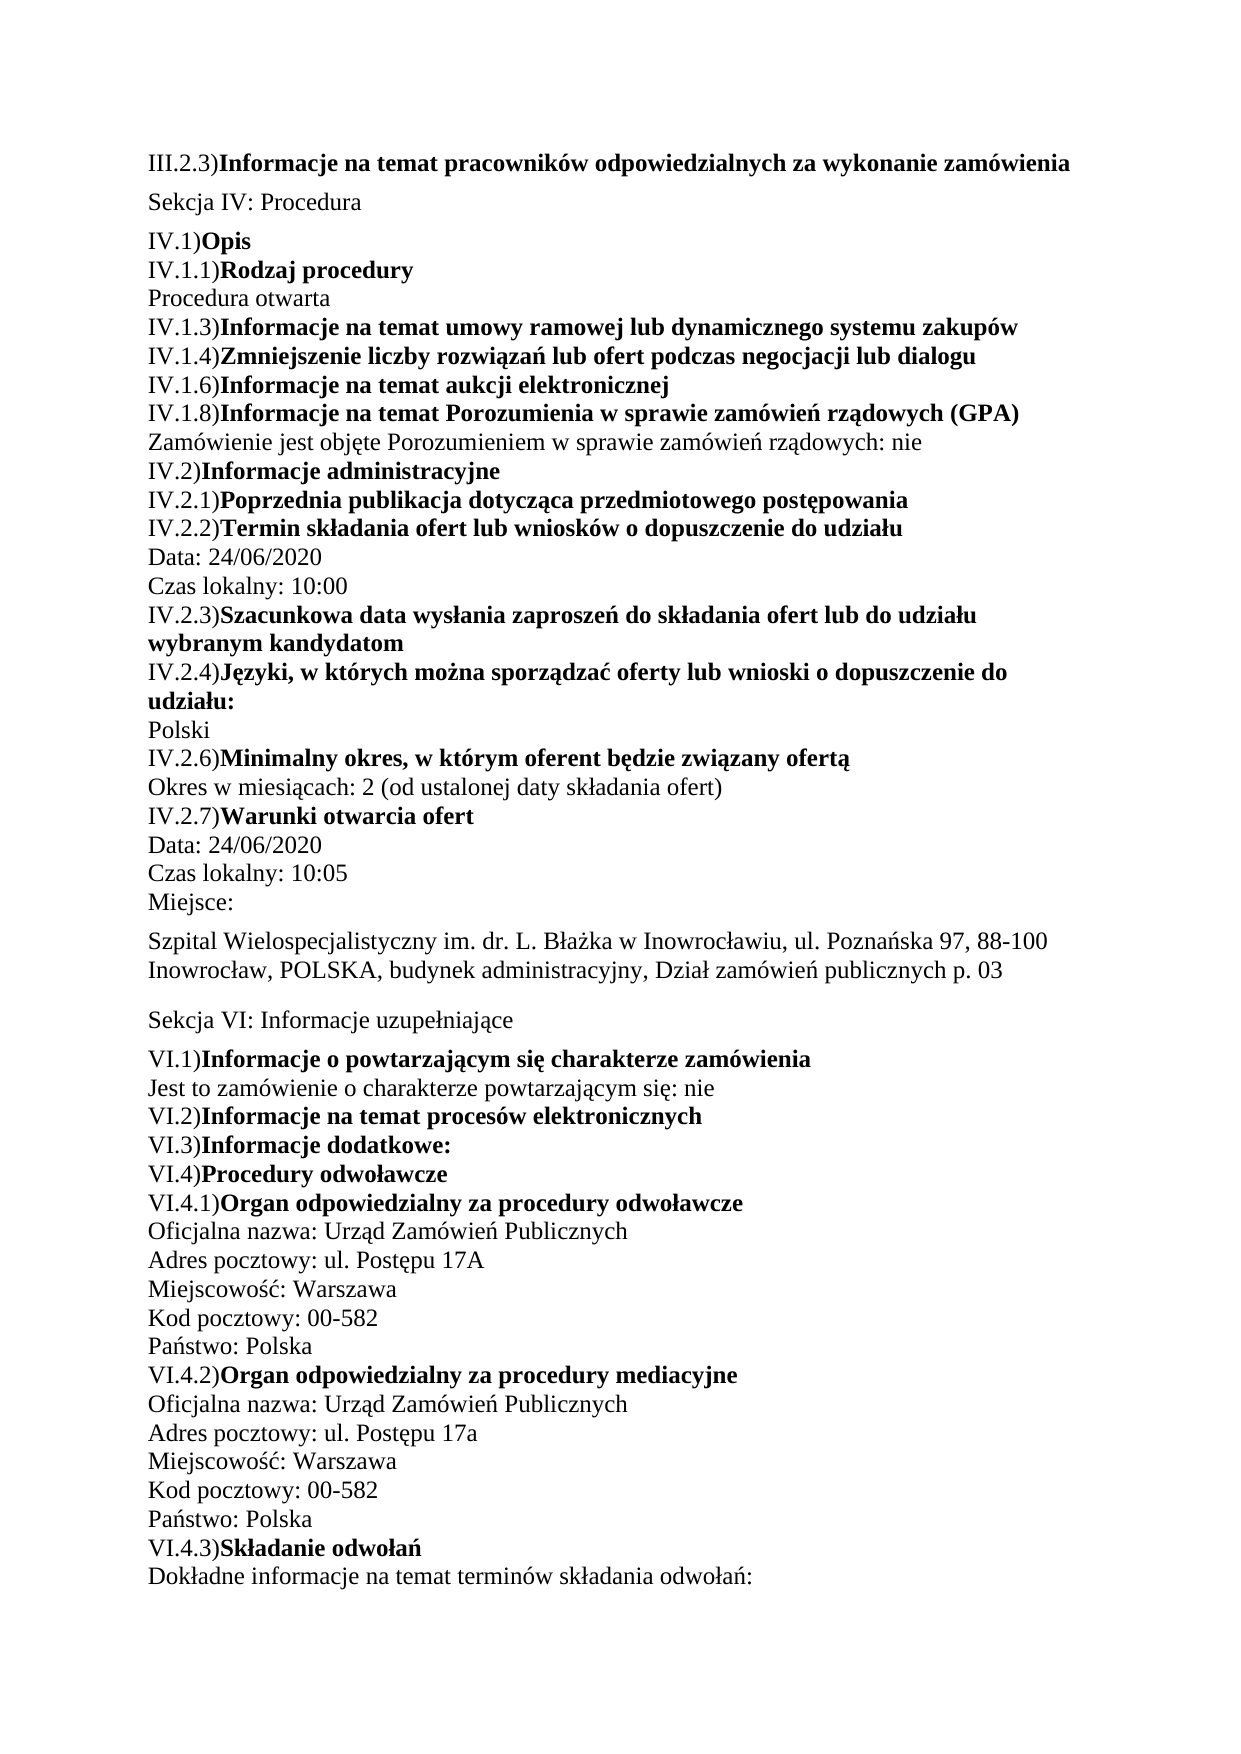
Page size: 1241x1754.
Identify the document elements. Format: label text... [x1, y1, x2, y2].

text Czas lokalny: 10:00 [148, 571, 1093, 600]
text Oficjalna nazwa: Urząd Zamówień Publicznych Adres pocztowy: ul. Postępu 17A Miejscowość: Warszawa Kod pocztowy: 00-582 Państwo: Polska [148, 1216, 1093, 1360]
text IV.2.6)Minimalny okres, w którym oferent będzie związany ofertą [148, 743, 1093, 772]
text Zamówienie jest objęte Porozumieniem w sprawie zamówień rządowych: nie [148, 427, 1093, 456]
text Polski [148, 715, 1093, 743]
text VI.4)Procedury odwoławcze [148, 1159, 1093, 1188]
text Data: 24/06/2020 [148, 830, 1093, 858]
text VI.4.2)Organ odpowiedzialny za procedury mediacyjne [148, 1360, 1093, 1389]
text Procedura otwarta [148, 283, 1093, 312]
text VI.4.3)Składanie odwołań [148, 1533, 1093, 1561]
text IV.2.7)Warunki otwarcia ofert [148, 801, 1093, 830]
text IV.2.2)Termin składania ofert lub wniosków o dopuszczenie do udziału [148, 513, 1093, 542]
text VI.1)Informacje o powtarzającym się charakterze zamówienia [148, 1044, 1093, 1073]
text IV.1)Opis [148, 226, 1093, 255]
text IV.2.3)Szacunkowa data wysłania zaproszeń do składania ofert lub do udziału wybranym kandydatom [148, 600, 1093, 657]
text VI.2)Informacje na temat procesów elektronicznych [148, 1101, 1093, 1130]
text III.2.3)Informacje na temat pracowników odpowiedzialnych za wykonanie zamówienia [148, 148, 1093, 176]
text IV.1.4)Zmniejszenie liczby rozwiązań lub ofert podczas negocjacji lub dialogu [148, 341, 1093, 370]
text VI.3)Informacje dodatkowe: [148, 1130, 1093, 1159]
text IV.2)Informacje administracyjne [148, 456, 1093, 485]
text IV.2.1)Poprzednia publikacja dotycząca przedmiotowego postępowania [148, 485, 1093, 513]
text IV.1.8)Informacje na temat Porozumienia w sprawie zamówień rządowych (GPA) [148, 398, 1093, 427]
text Dokładne informacje na temat terminów składania odwołań: [148, 1561, 1093, 1590]
text VI.4.1)Organ odpowiedzialny za procedury odwoławcze [148, 1188, 1093, 1216]
text Szpital Wielospecjalistyczny im. dr. L. Błażka w Inowrocławiu, ul. Poznańska 97, 88-100 Inowrocław, POLSKA, budynek administracyjny, Dział zamówień publicznych p. 03 [148, 926, 1093, 984]
text Okres w miesiącach: 2 (od ustalonej daty składania ofert) [148, 772, 1093, 801]
text Czas lokalny: 10:05 [148, 858, 1093, 887]
text Data: 24/06/2020 [148, 542, 1093, 571]
text IV.1.3)Informacje na temat umowy ramowej lub dynamicznego systemu zakupów [148, 312, 1093, 341]
text IV.1.1)Rodzaj procedury [148, 255, 1093, 283]
text Jest to zamówienie o charakterze powtarzającym się: nie [148, 1073, 1093, 1101]
text Sekcja IV: Procedura [148, 187, 1093, 216]
text Sekcja VI: Informacje uzupełniające [148, 1005, 1093, 1033]
text IV.1.6)Informacje na temat aukcji elektronicznej [148, 370, 1093, 398]
text Miejsce: [148, 887, 1093, 916]
text IV.2.4)Języki, w których można sporządzać oferty lub wnioski o dopuszczenie do udziału: [148, 657, 1093, 715]
text Oficjalna nazwa: Urząd Zamówień Publicznych Adres pocztowy: ul. Postępu 17a Miejscowość: Warszawa Kod pocztowy: 00-582 Państwo: Polska [148, 1389, 1093, 1533]
